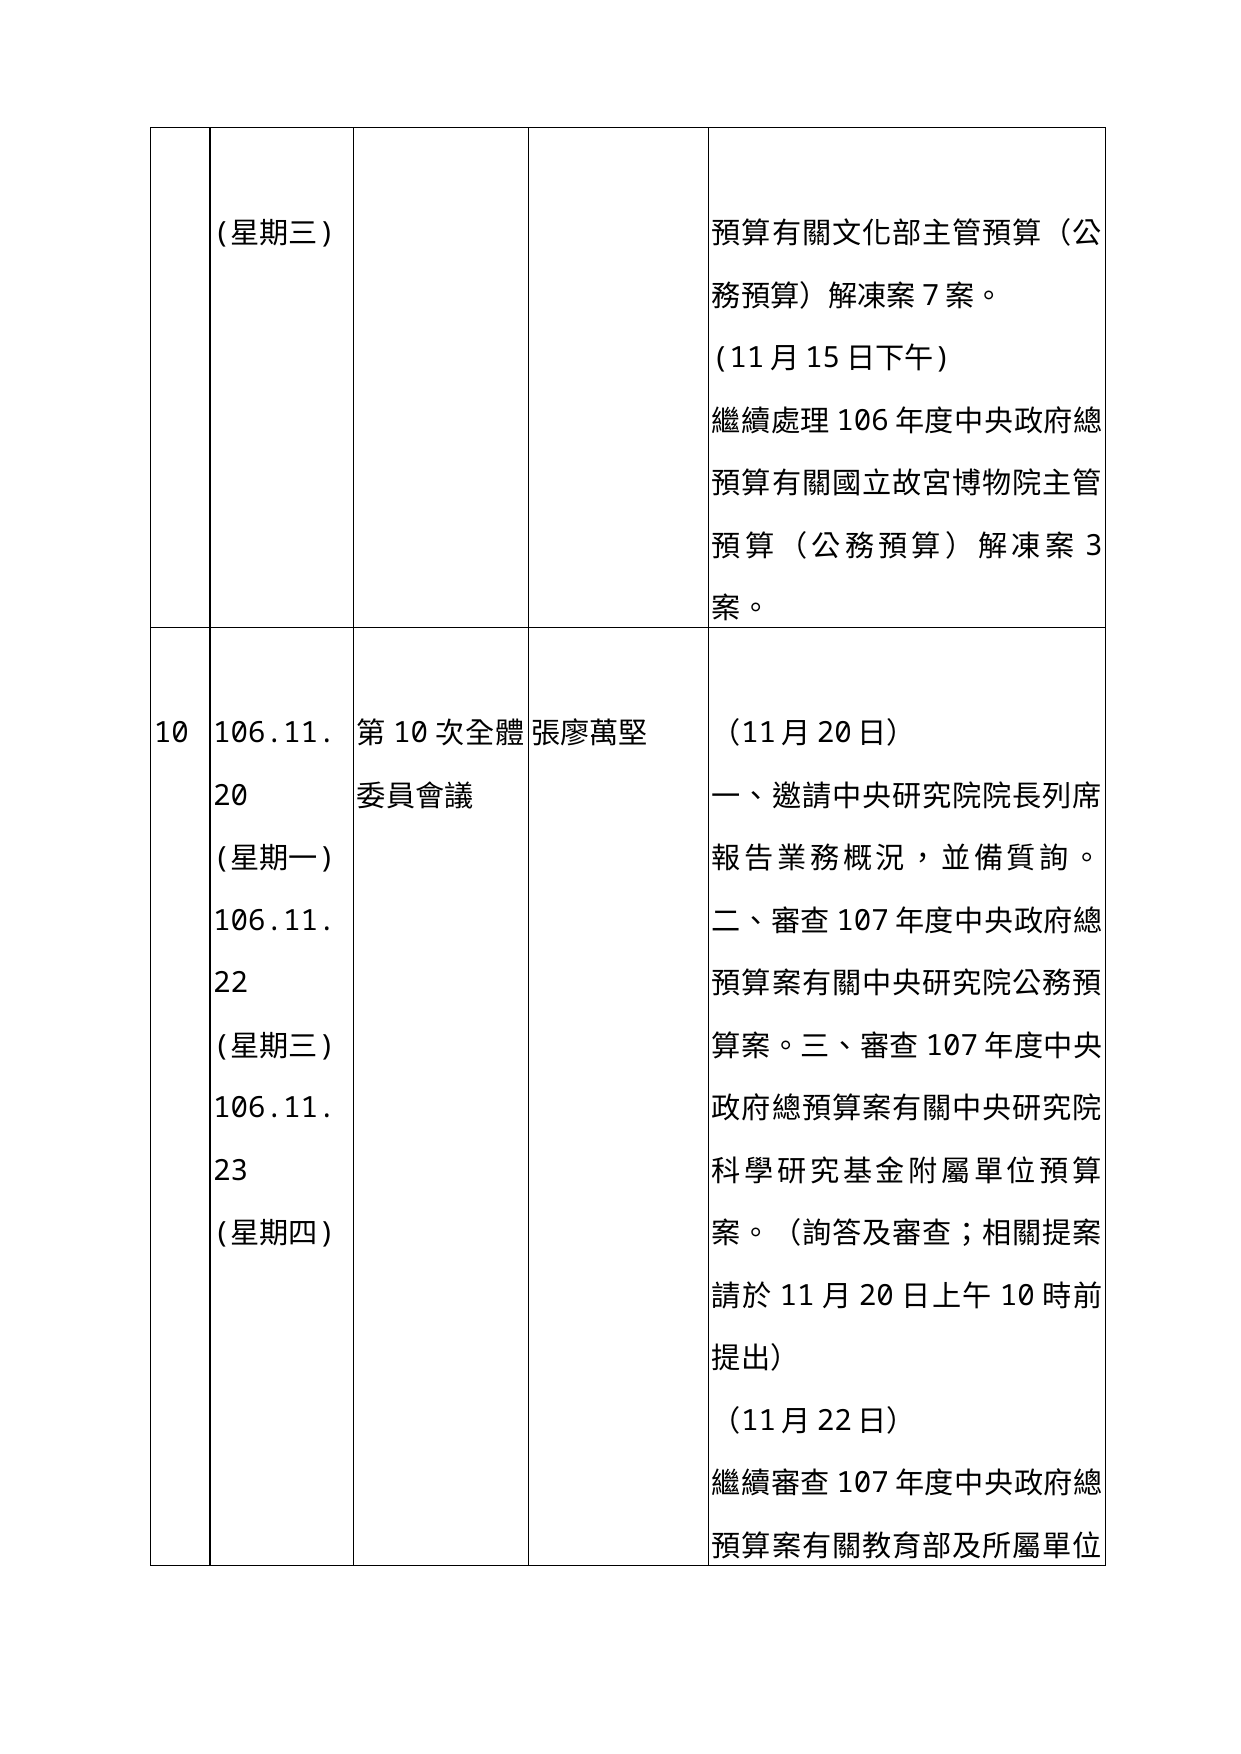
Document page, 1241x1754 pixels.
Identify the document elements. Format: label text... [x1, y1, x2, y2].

table_cell 張廖萬堅 [529, 628, 708, 1564]
table_cell (星期三) [211, 128, 353, 627]
table_cell 預算有關文化部主管預算（公務預算）解凍案7案。 (11月15日下午) 繼續處理106年度中央政府總預算有關國立故宮博物院主管預算（公務預算）解凍案3案。 [709, 128, 1105, 627]
table_cell 106.11.20 (星期一) 106.11.22 (星期三) 106.11.23 (星期四) [211, 628, 353, 1564]
table_cell [151, 128, 209, 627]
table_cell [354, 128, 528, 627]
table_cell [529, 128, 708, 627]
table_cell （11月20日） 一、邀請中央研究院院長列席報告業務概況，並備質詢。二、審查107年度中央政府總預算案有關中央研究院公務預算案。三、審查107年度中央政府總預算案有關中央研究院科學研究基金附屬單位預算案。（詢答及審查；相關提案請於11月20日上午10時前提出） （11月22日） 繼續審查107年度中央政府總預算案有關教育部及所屬單位 [709, 628, 1105, 1564]
table_cell 10 [151, 628, 209, 1564]
table_cell 第10次全體委員會議 [354, 628, 528, 1564]
